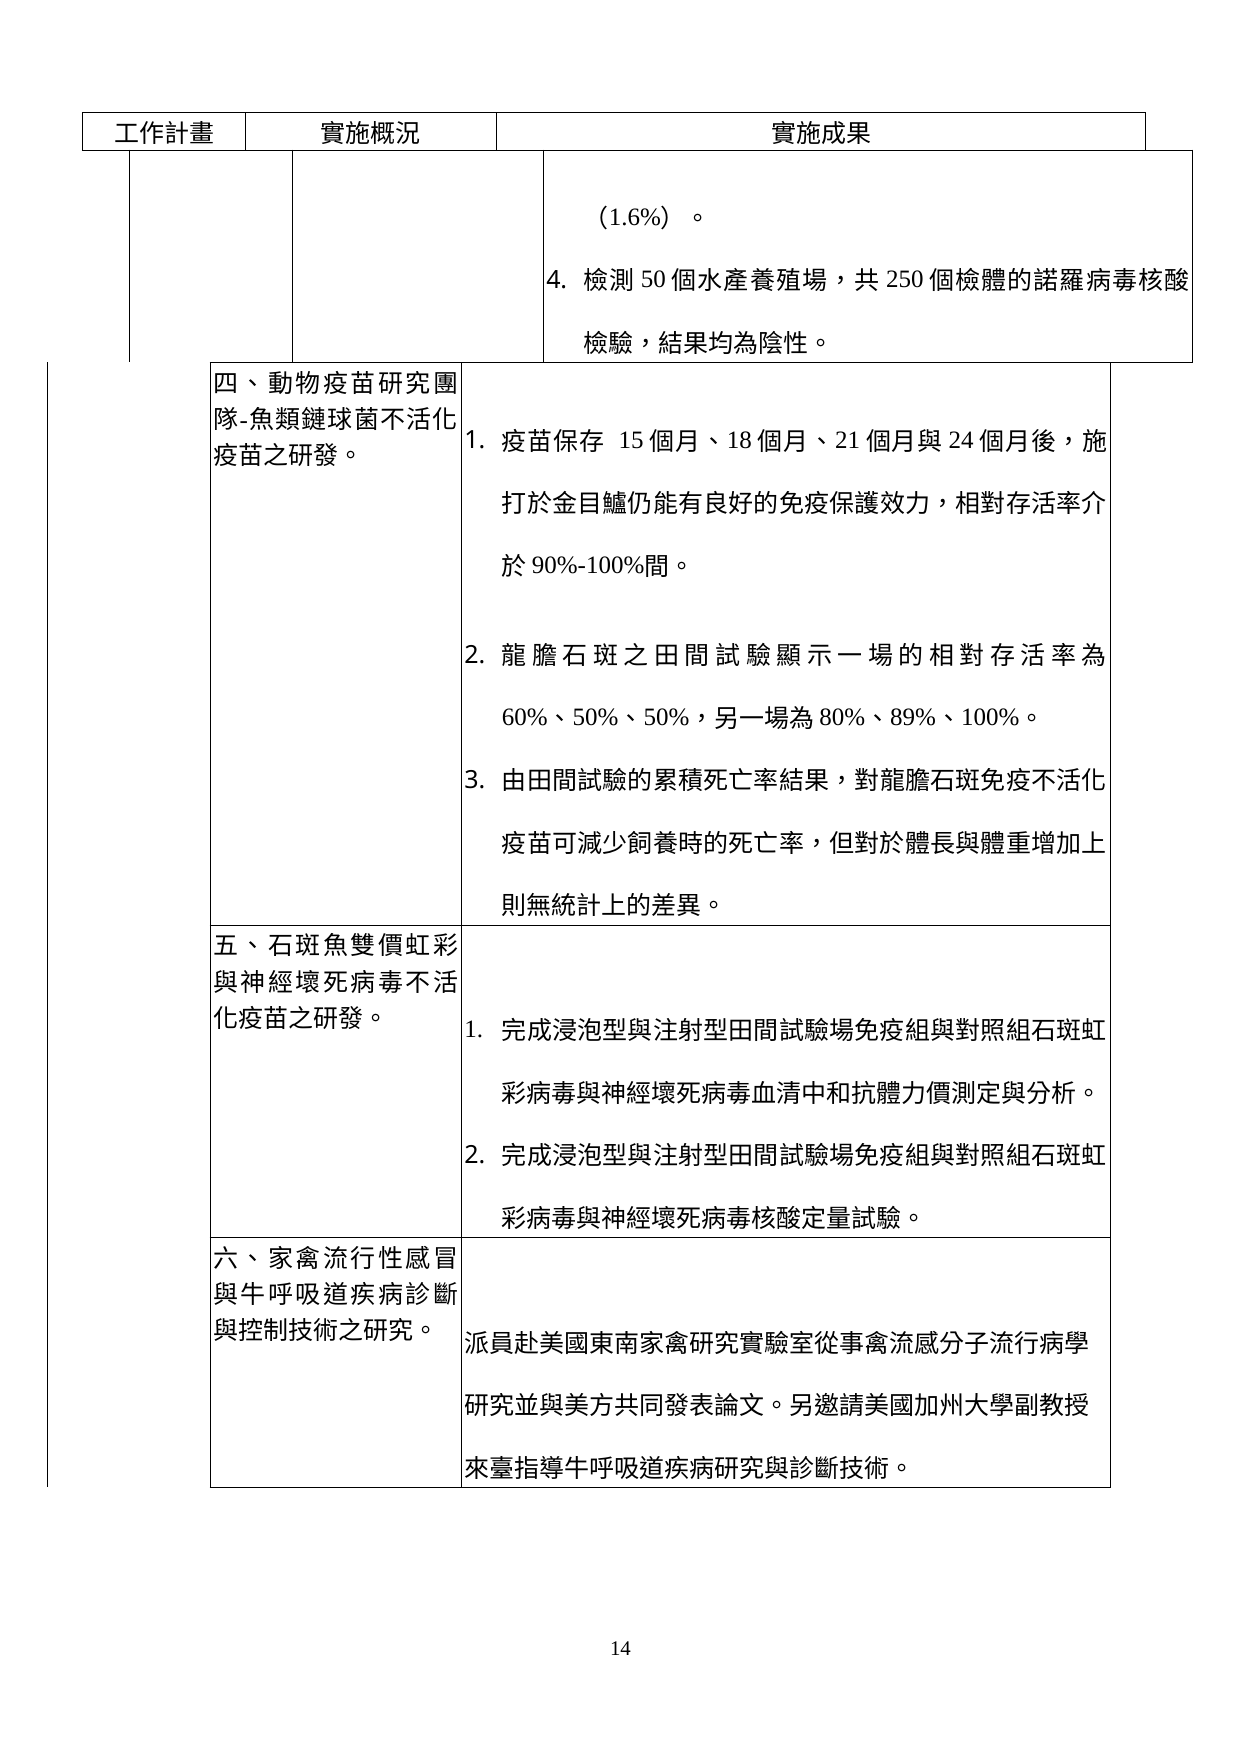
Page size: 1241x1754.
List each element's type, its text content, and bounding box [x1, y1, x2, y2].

table_cell 完成浸泡型與注射型田間試驗場免疫組與對照組石斑虹彩病毒與神經壞死病毒血清中和抗體力價測定與分析。 完成浸泡型與注射型田間試驗場免疫組與對照組石斑虹彩病毒與神經壞死病毒核酸定量試驗。 [462, 926, 1110, 1237]
table_cell [48, 150, 59, 362]
table_cell [1122, 1237, 1146, 1487]
table_cell [293, 151, 543, 362]
table_cell 四、動物疫苗研究團隊-魚類鏈球菌不活化疫苗之研發。 [211, 363, 461, 925]
table_cell [1146, 1237, 1174, 1487]
table_header [48, 112, 59, 149]
table_header 工作計畫 [83, 113, 245, 149]
table_header [59, 112, 82, 149]
table_cell [130, 151, 292, 362]
table_cell [1111, 925, 1122, 1237]
table_header 實施成果 [497, 113, 1145, 149]
table_cell [1175, 925, 1193, 1237]
table_cell 五、石斑魚雙價虹彩與神經壞死病毒不活化疫苗之研發。 [211, 926, 461, 1237]
table_cell [1111, 363, 1122, 925]
table_cell [1175, 363, 1193, 925]
table_cell [59, 150, 82, 362]
table_cell 派員赴美國東南家禽研究實驗室從事禽流感分子流行病學研究並與美方共同發表論文。另邀請美國加州大學副教授來臺指導牛呼吸道疾病研究與診斷技術。 [462, 1238, 1110, 1487]
table_cell 六、家禽流行性感冒與牛呼吸道疾病診斷與控制技術之研究。 [211, 1238, 461, 1487]
table_cell 疫苗保存 15個月、18個月、21個月與24個月後，施打於金目鱸仍能有良好的免疫保護效力，相對存活率介於90%-100%間。 龍膽石斑之田間試驗顯示一場的相對存活率為60%、50%、50%，另一場為80%、89%、100%。 由田間試驗的累積死亡率結果，對龍膽石斑免疫不活化疫苗可減少飼養時的死亡率，但對於體長與體重增加上則無統計上的差異。 [462, 363, 1110, 925]
table_cell [1122, 363, 1146, 925]
table_header [1175, 112, 1193, 149]
table_cell 完成甲魚62場，貝類21場，蝦類23場，魚類23場，共129場養殖場採樣與食媒病原細菌分離。總計沙門氏菌陽性31場（24%），霍亂弧菌陽性20場（15.5%），腸炎弧菌陽性46場（35.7%），李斯特菌陽性2場（1.6%）。 進行150隻烏龜共洩腔採樣，每5支棉棒合併為一檢體進行沙門氏菌增菌分離，共30個檢體均為沙門氏菌陽性。 將地方動物防疫機關所送檢之62個水產病例進行細菌鑑定，3例為弧菌，其中1蝦子病例為腸炎弧菌（1.6%）。 檢測50個水產養殖場，共250個檢體的諾羅病毒核酸檢驗，結果均為陰性。 [544, 151, 1192, 362]
table_cell [1146, 925, 1174, 1237]
table_cell [111, 151, 129, 362]
table_cell [1146, 363, 1174, 925]
table_cell [1175, 1237, 1193, 1487]
table_cell [1111, 1237, 1122, 1487]
table_cell [83, 151, 111, 362]
table_header 實施概況 [246, 113, 496, 149]
table_header [1146, 112, 1174, 149]
table_cell [48, 362, 210, 1487]
table_cell [1122, 925, 1146, 1237]
